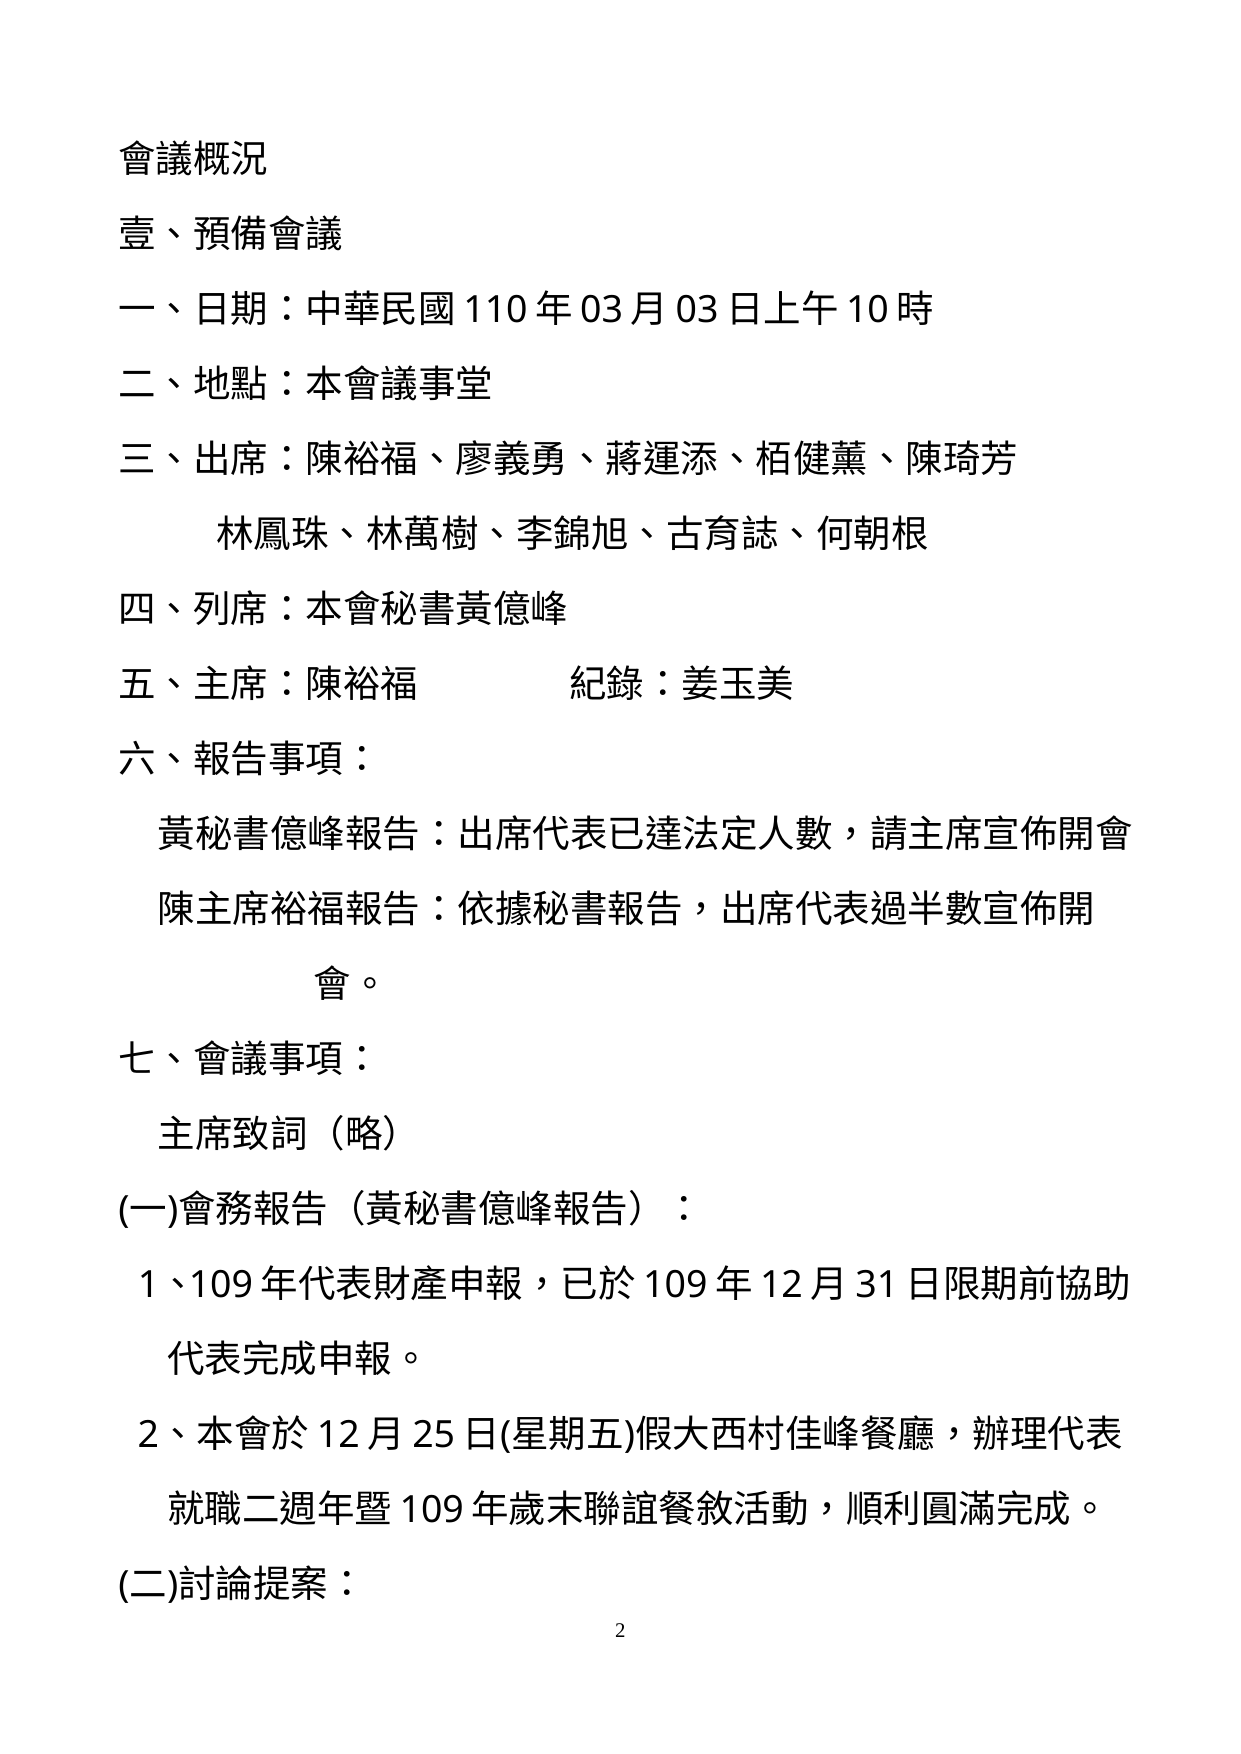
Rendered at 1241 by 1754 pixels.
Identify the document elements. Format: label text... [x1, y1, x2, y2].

text 陳主席裕福報告：依據秘書報告，出席代表過半數宣佈開 [118, 868, 1131, 943]
text 二、地點：本會議事堂 [118, 343, 1131, 418]
text 三、出席：陳裕福、廖義勇、蔣運添、栢健薰、陳琦芳 [118, 418, 1131, 493]
text (二)討論提案： [118, 1543, 1131, 1618]
text 六、報告事項： [118, 718, 1131, 793]
text 黃秘書億峰報告：出席代表已達法定人數，請主席宣佈開會。 [118, 793, 1131, 868]
text 七、會議事項： [118, 1018, 1131, 1093]
text 壹、預備會議 [118, 193, 1131, 268]
text 會。 [118, 943, 1131, 1018]
text 1、109年代表財產申報，已於109年12月31日限期前協助 [118, 1243, 1131, 1318]
text 五、主席：陳裕福 紀錄：姜玉美 [118, 643, 1131, 718]
text 2、本會於12月25日(星期五)假大西村佳峰餐廳，辦理代表 [118, 1393, 1131, 1468]
text 代表完成申報。 [118, 1318, 1131, 1393]
text 林鳳珠、林萬樹、李錦旭、古育誌、何朝根 [118, 493, 1131, 568]
text 一、日期：中華民國110年03月03日上午10時 [118, 268, 1131, 343]
text 四、列席：本會秘書黃億峰 [118, 568, 1131, 643]
text 就職二週年暨109年歲末聯誼餐敘活動，順利圓滿完成。 [118, 1468, 1131, 1543]
text 會議概況 [118, 118, 1131, 193]
text 主席致詞（略） [118, 1093, 1131, 1168]
text (一)會務報告（黃秘書億峰報告）： [118, 1168, 1131, 1243]
